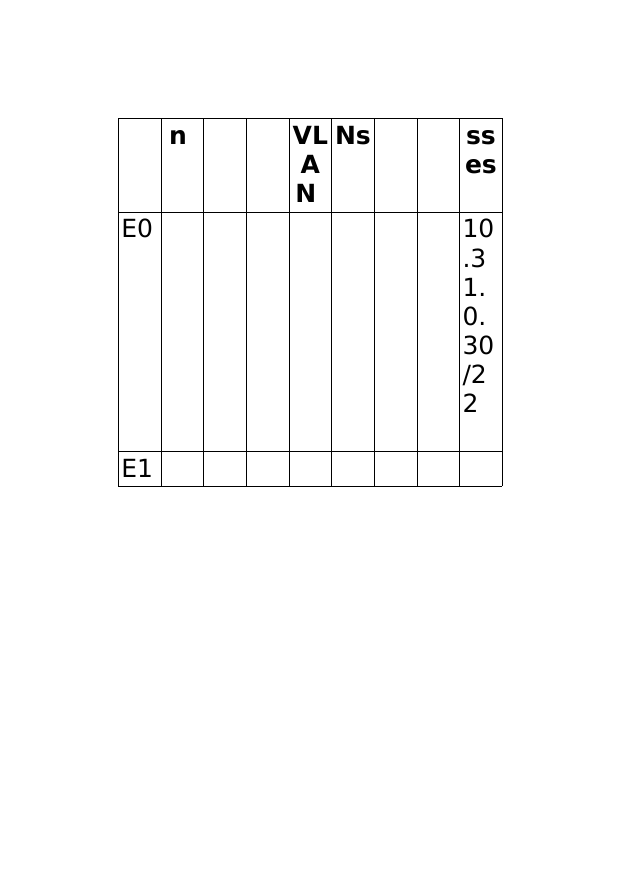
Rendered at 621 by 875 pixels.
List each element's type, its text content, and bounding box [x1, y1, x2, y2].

table_cell [460, 452, 502, 486]
table_header Ns [332, 119, 374, 212]
table_cell [332, 452, 374, 486]
table_cell [375, 213, 417, 451]
table_header n [162, 119, 203, 212]
table_header [119, 119, 161, 212]
table_header [375, 119, 417, 212]
table_header [247, 119, 289, 212]
table_header [418, 119, 459, 212]
table_cell [375, 452, 417, 486]
table_cell 10.31.0.30/22 [460, 213, 502, 451]
table_cell [418, 213, 459, 451]
table_header sses [460, 119, 502, 212]
table_cell [418, 452, 459, 486]
table_cell [204, 452, 246, 486]
table_cell [290, 452, 331, 486]
table_cell [204, 213, 246, 451]
table_cell [332, 213, 374, 451]
table_cell [162, 213, 203, 451]
table_header VLAN [290, 119, 331, 212]
table_header [204, 119, 246, 212]
table_cell [290, 213, 331, 451]
table_cell E1 [119, 452, 161, 486]
table_cell [247, 213, 289, 451]
table_cell [162, 452, 203, 486]
table_cell E0 [119, 213, 161, 451]
table_cell [247, 452, 289, 486]
